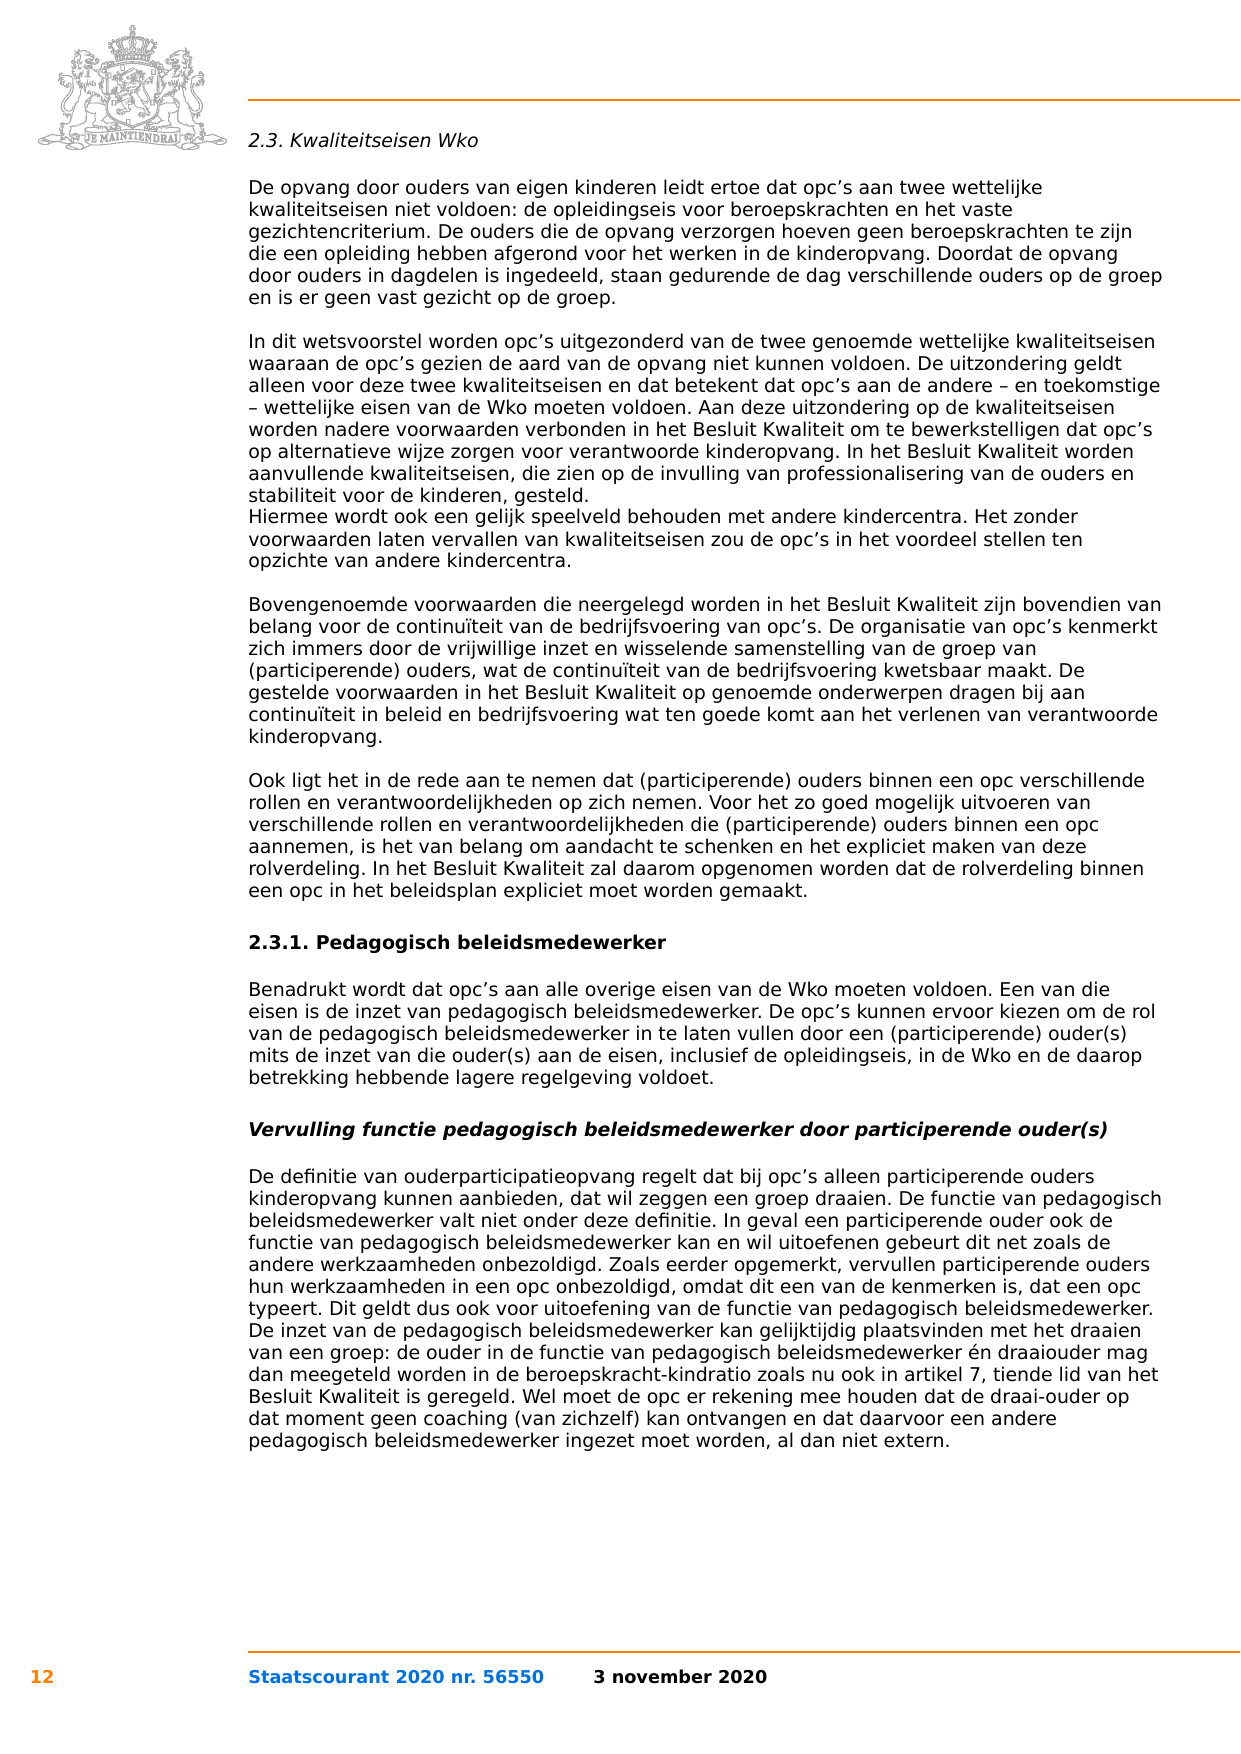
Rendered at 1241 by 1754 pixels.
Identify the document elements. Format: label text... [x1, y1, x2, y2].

text Ook ligt het in de rede aan te nemen dat (participerende) ouders binnen een opc verschillende rollen en verantwoordelijkheden op zich nemen. Voor het zo goed mogelijk uitvoeren van verschillende rollen en verantwoordelijkheden die (participerende) ouders binnen een opc aannemen, is het van belang om aandacht te schenken en het expliciet maken van deze rolverdeling. In het Besluit Kwaliteit zal daarom opgenomen worden dat de rolverdeling binnen een opc in het beleidsplan expliciet moet worden gemaakt. [248, 770, 1163, 902]
subtitle Vervulling functie pedagogisch beleidsmedewerker door participerende ouder(s) [248, 1119, 1163, 1141]
subtitle 2.3. Kwaliteitseisen Wko [248, 130, 1163, 152]
text De opvang door ouders van eigen kinderen leidt ertoe dat opc’s aan twee wettelijke kwaliteitseisen niet voldoen: de opleidingseis voor beroepskrachten en het vaste gezichtencriterium. De ouders die de opvang verzorgen hoeven geen beroepskrachten te zijn die een opleiding hebben afgerond voor het werken in de kinderopvang. Doordat de opvang door ouders in dagdelen is ingedeeld, staan gedurende de dag verschillende ouders op de groep en is er geen vast gezicht op de groep. [248, 177, 1163, 309]
text Benadrukt wordt dat opc’s aan alle overige eisen van de Wko moeten voldoen. Een van die eisen is de inzet van pedagogisch beleidsmedewerker. De opc’s kunnen ervoor kiezen om de rol van de pedagogisch beleidsmedewerker in te laten vullen door een (participerende) ouder(s) mits de inzet van die ouder(s) aan de eisen, inclusief de opleidingseis, in de Wko en de daarop betrekking hebbende lagere regelgeving voldoet. [248, 979, 1163, 1089]
text De definitie van ouderparticipatieopvang regelt dat bij opc’s alleen participerende ouders kinderopvang kunnen aanbieden, dat wil zeggen een groep draaien. De functie van pedagogisch beleidsmedewerker valt niet onder deze definitie. In geval een participerende ouder ook de functie van pedagogisch beleidsmedewerker kan en wil uitoefenen gebeurt dit net zoals de andere werkzaamheden onbezoldigd. Zoals eerder opgemerkt, vervullen participerende ouders hun werkzaamheden in een opc onbezoldigd, omdat dit een van de kenmerken is, dat een opc typeert. Dit geldt dus ook voor uitoefening van de functie van pedagogisch beleidsmedewerker. [248, 1166, 1163, 1319]
text De inzet van de pedagogisch beleidsmedewerker kan gelijktijdig plaatsvinden met het draaien van een groep: de ouder in de functie van pedagogisch beleidsmedewerker én draaiouder mag dan meegeteld worden in de beroepskracht-kindratio zoals nu ook in artikel 7, tiende lid van het Besluit Kwaliteit is geregeld. Wel moet de opc er rekening mee houden dat de draai-ouder op dat moment geen coaching (van zichzelf) kan ontvangen en dat daarvoor een andere pedagogisch beleidsmedewerker ingezet moet worden, al dan niet extern. [248, 1319, 1163, 1451]
text In dit wetsvoorstel worden opc’s uitgezonderd van de twee genoemde wettelijke kwaliteitseisen waaraan de opc’s gezien de aard van de opvang niet kunnen voldoen. De uitzondering geldt alleen voor deze twee kwaliteitseisen en dat betekent dat opc’s aan de andere – en toekomstige – wettelijke eisen van de Wko moeten voldoen. Aan deze uitzondering op de kwaliteitseisen worden nadere voorwaarden verbonden in het Besluit Kwaliteit om te bewerkstelligen dat opc’s op alternatieve wijze zorgen voor verantwoorde kinderopvang. In het Besluit Kwaliteit worden aanvullende kwaliteitseisen, die zien op de invulling van professionalisering van de ouders en stabiliteit voor de kinderen, gesteld. [248, 331, 1163, 506]
text Hiermee wordt ook een gelijk speelveld behouden met andere kindercentra. Het zonder voorwaarden laten vervallen van kwaliteitseisen zou de opc’s in het voordeel stellen ten opzichte van andere kindercentra. [248, 506, 1163, 572]
picture [38, 25, 227, 150]
text Bovengenoemde voorwaarden die neergelegd worden in het Besluit Kwaliteit zijn bovendien van belang voor de continuïteit van de bedrijfsvoering van opc’s. De organisatie van opc’s kenmerkt zich immers door de vrijwillige inzet en wisselende samenstelling van de groep van (participerende) ouders, wat de continuïteit van de bedrijfsvoering kwetsbaar maakt. De gestelde voorwaarden in het Besluit Kwaliteit op genoemde onderwerpen dragen bij aan continuïteit in beleid en bedrijfsvoering wat ten goede komt aan het verlenen van verantwoorde kinderopvang. [248, 594, 1163, 748]
subtitle 2.3.1. Pedagogisch beleidsmedewerker [248, 932, 1163, 954]
